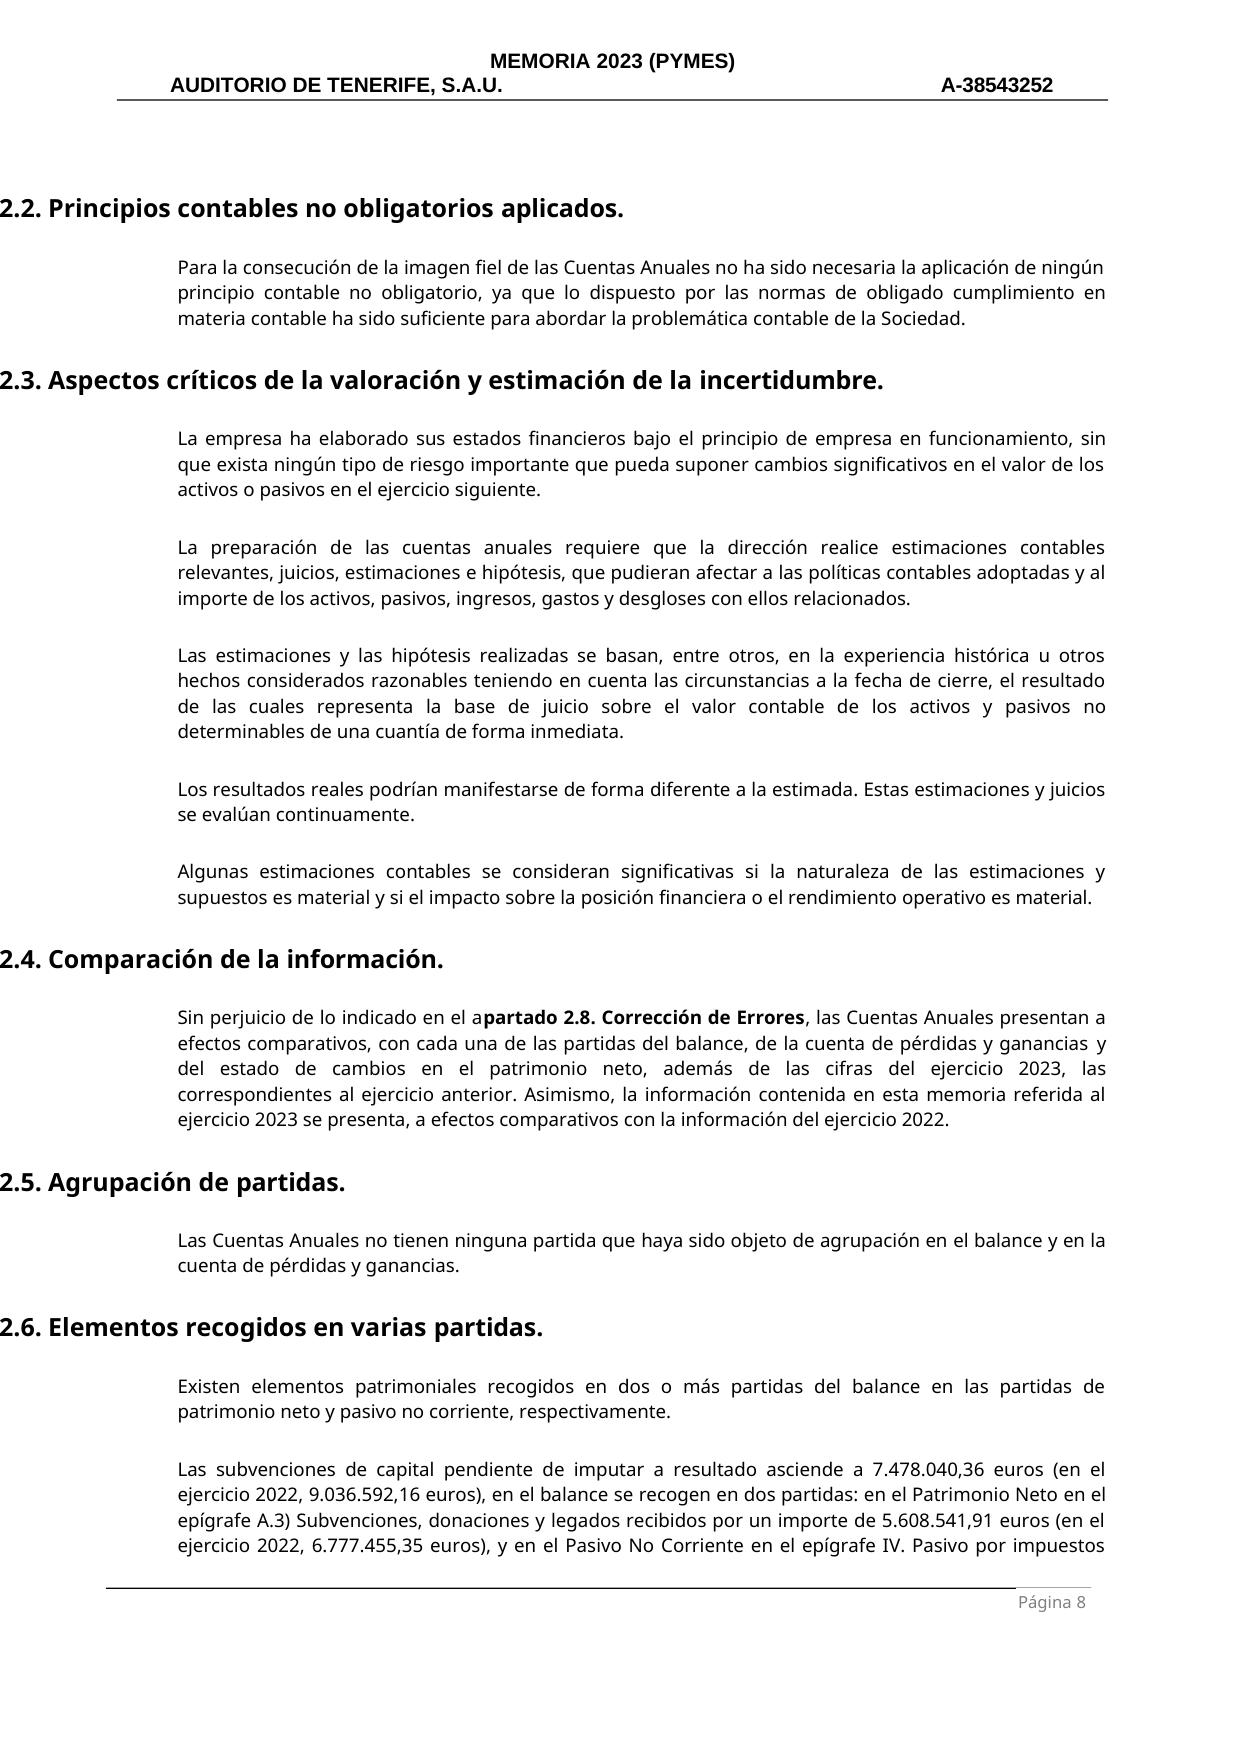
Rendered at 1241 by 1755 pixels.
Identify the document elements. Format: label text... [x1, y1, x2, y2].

list Aspectos críticos de la valoración y estimación de la incertidumbre. [0, 363, 1224, 397]
list Elementos recogidos en varias partidas. [0, 1310, 1224, 1344]
text Los resultados reales podrían manifestarse de forma diferente a la estimada. Estas estimaciones y juicios se evalúan continuamente. [177, 776, 1106, 827]
list Agrupación de partidas. [0, 1164, 1224, 1198]
text Sin perjuicio de lo indicado en el apartado 2.8. Corrección de Errores, las Cuentas Anuales presentan a efectos comparativos, con cada una de las partidas del balance, de la cuenta de pérdidas y ganancias y del estado de cambios en el patrimonio neto, además de las cifras del ejercicio 2023, las correspondientes al ejercicio anterior. Asimismo, la información contenida en esta memoria referida al ejercicio 2023 se presenta, a efectos comparativos con la información del ejercicio 2022. [177, 1005, 1106, 1132]
text Las Cuentas Anuales no tienen ninguna partida que haya sido objeto de agrupación en el balance y en la cuenta de pérdidas y ganancias. [177, 1227, 1106, 1278]
text Para la consecución de la imagen fiel de las Cuentas Anuales no ha sido necesaria la aplicación de ningún principio contable no obligatorio, ya que lo dispuesto por las normas de obligado cumplimiento en materia contable ha sido suficiente para abordar la problemática contable de la Sociedad. [177, 254, 1106, 331]
text Existen elementos patrimoniales recogidos en dos o más partidas del balance en las partidas de patrimonio neto y pasivo no corriente, respectivamente. [177, 1373, 1106, 1424]
list Comparación de la información. [0, 942, 1224, 976]
list Principios contables no obligatorios aplicados. [0, 191, 1224, 225]
text La empresa ha elaborado sus estados financieros bajo el principio de empresa en funcionamiento, sin que exista ningún tipo de riesgo importante que pueda suponer cambios significativos en el valor de los activos o pasivos en el ejercicio siguiente. [177, 426, 1106, 502]
text Algunas estimaciones contables se consideran significativas si la naturaleza de las estimaciones y supuestos es material y si el impacto sobre la posición financiera o el rendimiento operativo es material. [177, 859, 1106, 910]
text Las estimaciones y las hipótesis realizadas se basan, entre otros, en la experiencia histórica u otros hechos considerados razonables teniendo en cuenta las circunstancias a la fecha de cierre, el resultado de las cuales representa la base de juicio sobre el valor contable de los activos y pasivos no determinables de una cuantía de forma inmediata. [177, 642, 1106, 744]
text La preparación de las cuentas anuales requiere que la dirección realice estimaciones contables relevantes, juicios, estimaciones e hipótesis, que pudieran afectar a las políticas contables adoptadas y al importe de los activos, pasivos, ingresos, gastos y desgloses con ellos relacionados. [177, 534, 1106, 611]
text Las subvenciones de capital pendiente de imputar a resultado asciende a 7.478.040,36 euros (en el ejercicio 2022, 9.036.592,16 euros), en el balance se recogen en dos partidas: en el Patrimonio Neto en el epígrafe A.3) Subvenciones, donaciones y legados recibidos por un importe de 5.608.541,91 euros (en el ejercicio 2022, 6.777.455,35 euros), y en el Pasivo No Corriente en el epígrafe IV. Pasivo por impuestos [177, 1456, 1106, 1558]
